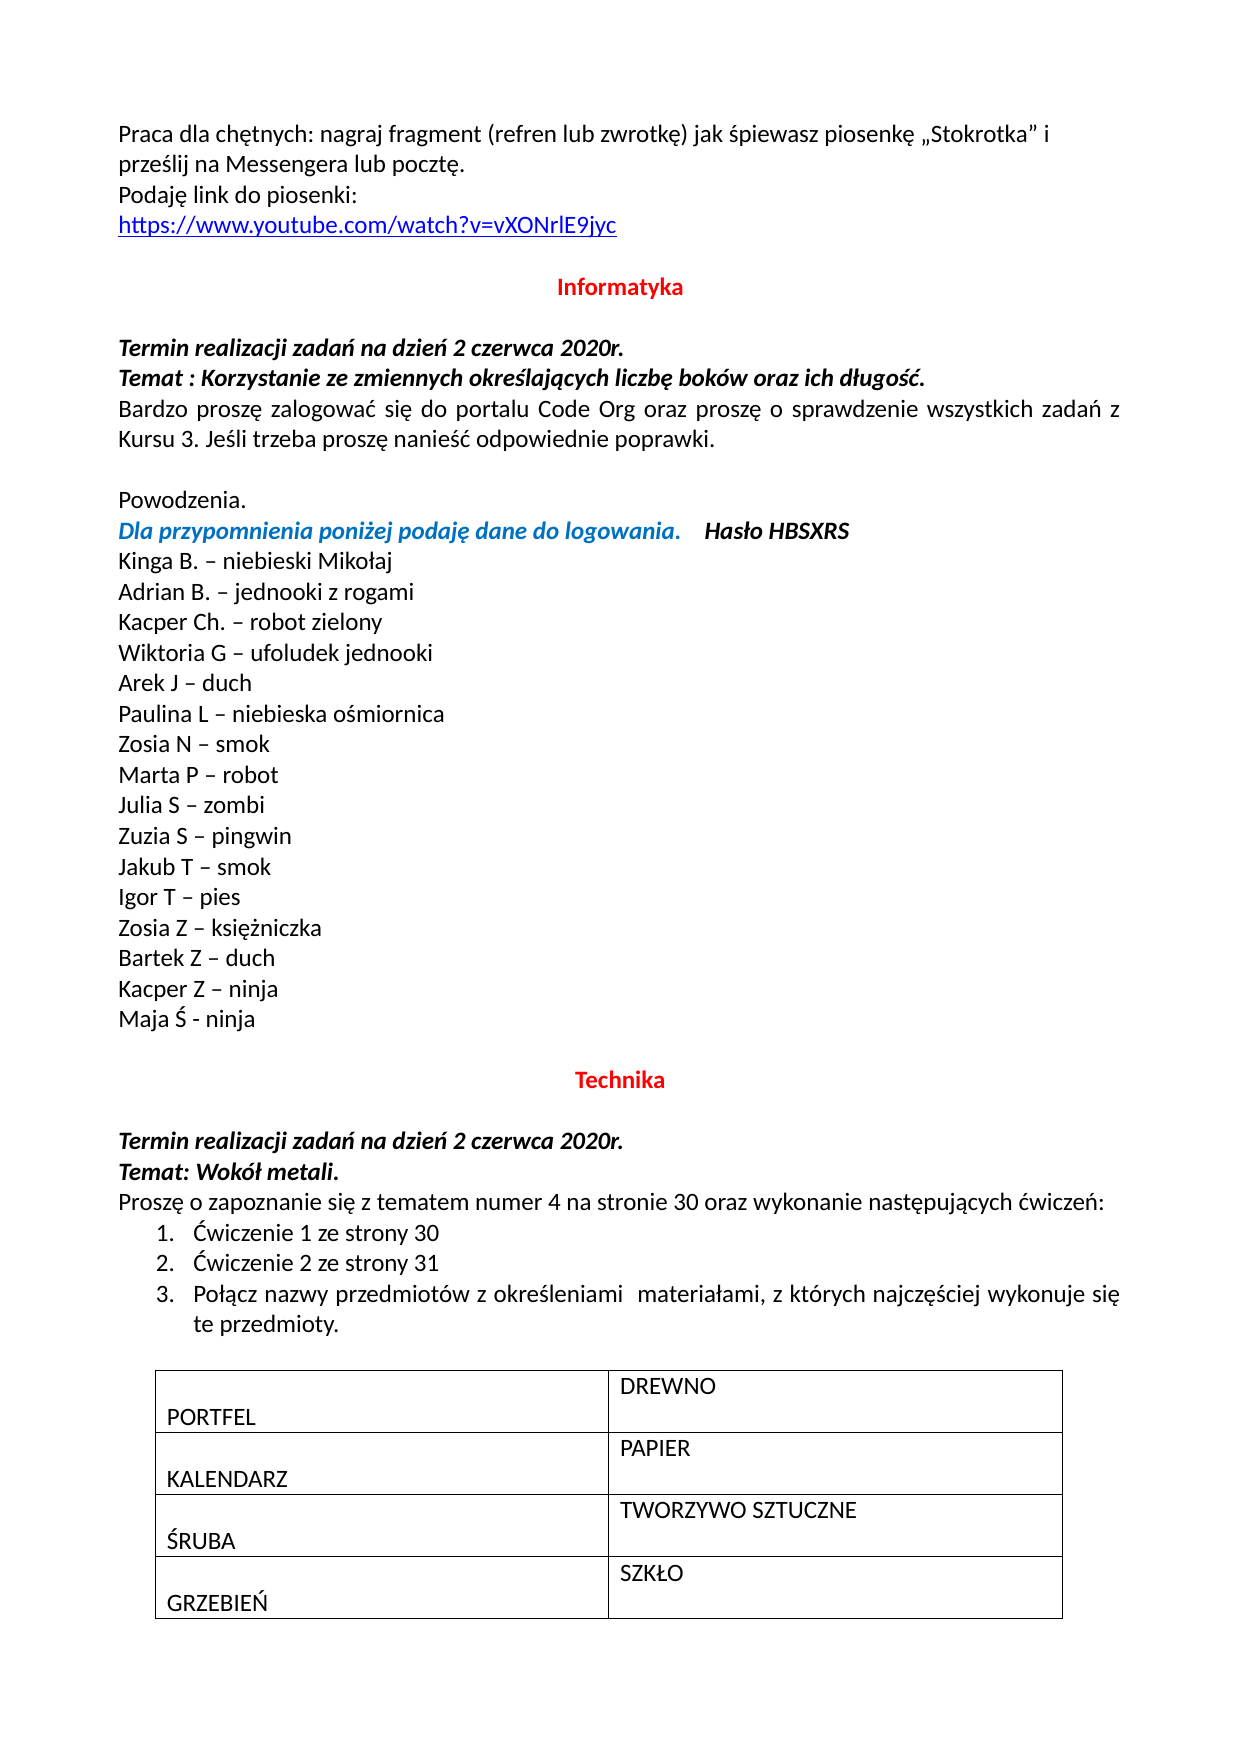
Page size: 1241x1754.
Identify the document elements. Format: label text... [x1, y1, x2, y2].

table_header PORTFEL [156, 1371, 608, 1432]
list Ćwiczenie 2 ze strony 31 [156, 1247, 1122, 1278]
text Paulina L – niebieska ośmiornica [118, 698, 1122, 728]
text Kacper Ch. – robot zielony [118, 606, 1122, 637]
table_cell SZKŁO [609, 1557, 1062, 1618]
text Powodzenia. [118, 484, 1122, 515]
table_header DREWNO [609, 1371, 1062, 1432]
text Marta P – robot [118, 759, 1122, 789]
text Proszę o zapoznanie się z tematem numer 4 na stronie 30 oraz wykonanie następujących ćwiczeń: [118, 1186, 1122, 1217]
text Adrian B. – jednooki z rogami [118, 576, 1122, 606]
text https://www.youtube.com/watch?v=vXONrlE9jyc [118, 210, 1122, 240]
text Maja Ś - ninja [118, 1003, 1122, 1034]
text Termin realizacji zadań na dzień 2 czerwca 2020r. [118, 332, 1122, 362]
table_cell KALENDARZ [156, 1433, 608, 1494]
text Kinga B. – niebieski Mikołaj [118, 545, 1122, 576]
text Temat : Korzystanie ze zmiennych określających liczbę boków oraz ich długość. [118, 362, 1122, 393]
text Zosia N – smok [118, 728, 1122, 759]
text Zuzia S – pingwin [118, 820, 1122, 851]
text Informatyka [118, 271, 1122, 301]
text Dla przypomnienia poniżej podaję dane do logowania. Hasło HBSXRS [118, 515, 1122, 545]
table_cell ŚRUBA [156, 1495, 608, 1556]
text Zosia Z – księżniczka [118, 912, 1122, 942]
text Termin realizacji zadań na dzień 2 czerwca 2020r. [118, 1125, 1122, 1156]
text Praca dla chętnych: nagraj fragment (refren lub zwrotkę) jak śpiewasz piosenkę „Stokrotka” i prześlij na Messengera lub pocztę. Podaję link do piosenki: [118, 118, 1122, 210]
text Igor T – pies [118, 881, 1122, 912]
table_cell PAPIER [609, 1433, 1062, 1494]
text Bartek Z – duch [118, 942, 1122, 973]
list Połącz nazwy przedmiotów z określeniami materiałami, z których najczęściej wykonuje się te przedmioty. [156, 1278, 1122, 1339]
text Technika [118, 1064, 1122, 1095]
table_cell TWORZYWO SZTUCZNE [609, 1495, 1062, 1556]
text Julia S – zombi [118, 789, 1122, 820]
text Kacper Z – ninja [118, 973, 1122, 1003]
table_cell GRZEBIEŃ [156, 1557, 608, 1618]
list Ćwiczenie 1 ze strony 30 [156, 1217, 1122, 1247]
text Arek J – duch [118, 667, 1122, 698]
text Jakub T – smok [118, 851, 1122, 881]
text Temat: Wokół metali. [118, 1156, 1122, 1186]
text Bardzo proszę zalogować się do portalu Code Org oraz proszę o sprawdzenie wszystkich zadań z Kursu 3. Jeśli trzeba proszę nanieść odpowiednie poprawki. [118, 393, 1122, 454]
text Wiktoria G – ufoludek jednooki [118, 637, 1122, 667]
